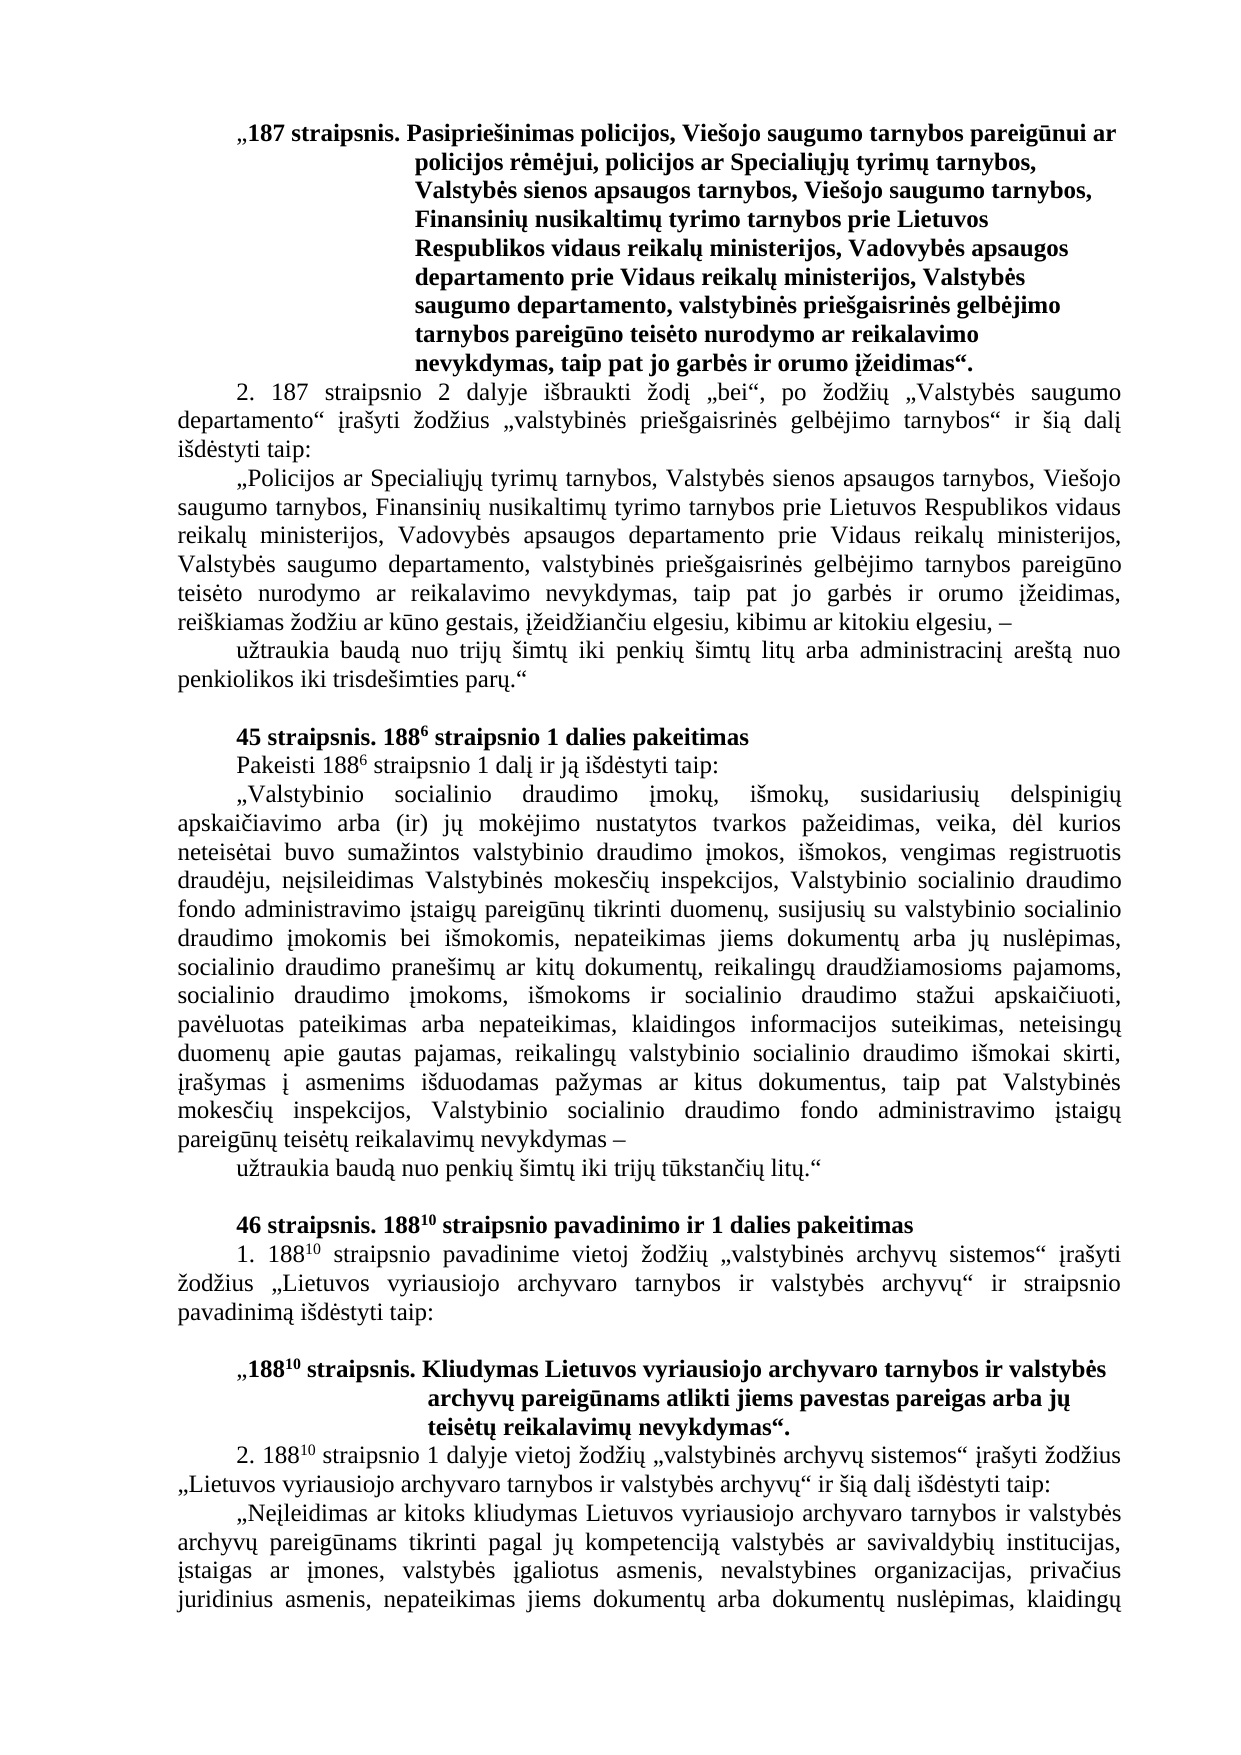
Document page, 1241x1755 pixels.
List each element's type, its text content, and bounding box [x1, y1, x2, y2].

text „Neįleidimas ar kitoks kliudymas Lietuvos vyriausiojo archyvaro tarnybos ir valstybės archyvų pareigūnams tikrinti pagal jų kompetenciją valstybės ar savivaldybių institucijas, įstaigas ar įmones, valstybės įgaliotus asmenis, nevalstybines organizacijas, privačius juridinius asmenis, nepateikimas jiems dokumentų arba dokumentų nuslėpimas, klaidingų [177, 1498, 1122, 1613]
text 46 straipsnis. 18810 straipsnio pavadinimo ir 1 dalies pakeitimas [236, 1211, 1122, 1239]
text „18810 straipsnis. Kliudymas Lietuvos vyriausiojo archyvaro tarnybos ir valstybės archyvų pareigūnams atlikti jiems pavestas pareigas arba jų teisėtų reikalavimų nevykdymas“. [236, 1354, 1122, 1441]
text „187 straipsnis. Pasipriešinimas policijos, Viešojo saugumo tarnybos pareigūnui ar policijos rėmėjui, policijos ar Specialiųjų tyrimų tarnybos, Valstybės sienos apsaugos tarnybos, Viešojo saugumo tarnybos, Finansinių nusikaltimų tyrimo tarnybos prie Lietuvos Respublikos vidaus reikalų ministerijos, Vadovybės apsaugos departamento prie Vidaus reikalų ministerijos, Valstybės saugumo departamento, valstybinės priešgaisrinės gelbėjimo tarnybos pareigūno teisėto nurodymo ar reikalavimo nevykdymas, taip pat jo garbės ir orumo įžeidimas“. [236, 118, 1122, 377]
text 1. 18810 straipsnio pavadinime vietoj žodžių „valstybinės archyvų sistemos“ įrašyti žodžius „Lietuvos vyriausiojo archyvaro tarnybos ir valstybės archyvų“ ir straipsnio pavadinimą išdėstyti taip: [177, 1239, 1122, 1326]
text 2. 18810 straipsnio 1 dalyje vietoj žodžių „valstybinės archyvų sistemos“ įrašyti žodžius „Lietuvos vyriausiojo archyvaro tarnybos ir valstybės archyvų“ ir šią dalį išdėstyti taip: [177, 1441, 1122, 1498]
text „Policijos ar Specialiųjų tyrimų tarnybos, Valstybės sienos apsaugos tarnybos, Viešojo saugumo tarnybos, Finansinių nusikaltimų tyrimo tarnybos prie Lietuvos Respublikos vidaus reikalų ministerijos, Vadovybės apsaugos departamento prie Vidaus reikalų ministerijos, Valstybės saugumo departamento, valstybinės priešgaisrinės gelbėjimo tarnybos pareigūno teisėto nurodymo ar reikalavimo nevykdymas, taip pat jo garbės ir orumo įžeidimas, reiškiamas žodžiu ar kūno gestais, įžeidžiančiu elgesiu, kibimu ar kitokiu elgesiu, – [177, 463, 1122, 636]
text „Valstybinio socialinio draudimo įmokų, išmokų, susidariusių delspinigių apskaičiavimo arba (ir) jų mokėjimo nustatytos tvarkos pažeidimas, veika, dėl kurios neteisėtai buvo sumažintos valstybinio draudimo įmokos, išmokos, vengimas registruotis draudėju, neįsileidimas Valstybinės mokesčių inspekcijos, Valstybinio socialinio draudimo fondo administravimo įstaigų pareigūnų tikrinti duomenų, susijusių su valstybinio socialinio draudimo įmokomis bei išmokomis, nepateikimas jiems dokumentų arba jų nuslėpimas, socialinio draudimo pranešimų ar kitų dokumentų, reikalingų draudžiamosioms pajamoms, socialinio draudimo įmokoms, išmokoms ir socialinio draudimo stažui apskaičiuoti, pavėluotas pateikimas arba nepateikimas, klaidingos informacijos suteikimas, neteisingų duomenų apie gautas pajamas, reikalingų valstybinio socialinio draudimo išmokai skirti, įrašymas į asmenims išduodamas pažymas ar kitus dokumentus, taip pat Valstybinės mokesčių inspekcijos, Valstybinio socialinio draudimo fondo administravimo įstaigų pareigūnų teisėtų reikalavimų nevykdymas – [177, 779, 1122, 1153]
text užtraukia baudą nuo trijų šimtų iki penkių šimtų litų arba administracinį areštą nuo penkiolikos iki trisdešimties parų.“ [177, 636, 1122, 693]
text Pakeisti 1886 straipsnio 1 dalį ir ją išdėstyti taip: [177, 751, 1122, 779]
text užtraukia baudą nuo penkių šimtų iki trijų tūkstančių litų.“ [177, 1153, 1122, 1182]
text 45 straipsnis. 1886 straipsnio 1 dalies pakeitimas [236, 722, 1122, 751]
text 2. 187 straipsnio 2 dalyje išbraukti žodį „bei“, po žodžių „Valstybės saugumo departamento“ įrašyti žodžius „valstybinės priešgaisrinės gelbėjimo tarnybos“ ir šią dalį išdėstyti taip: [177, 377, 1122, 463]
